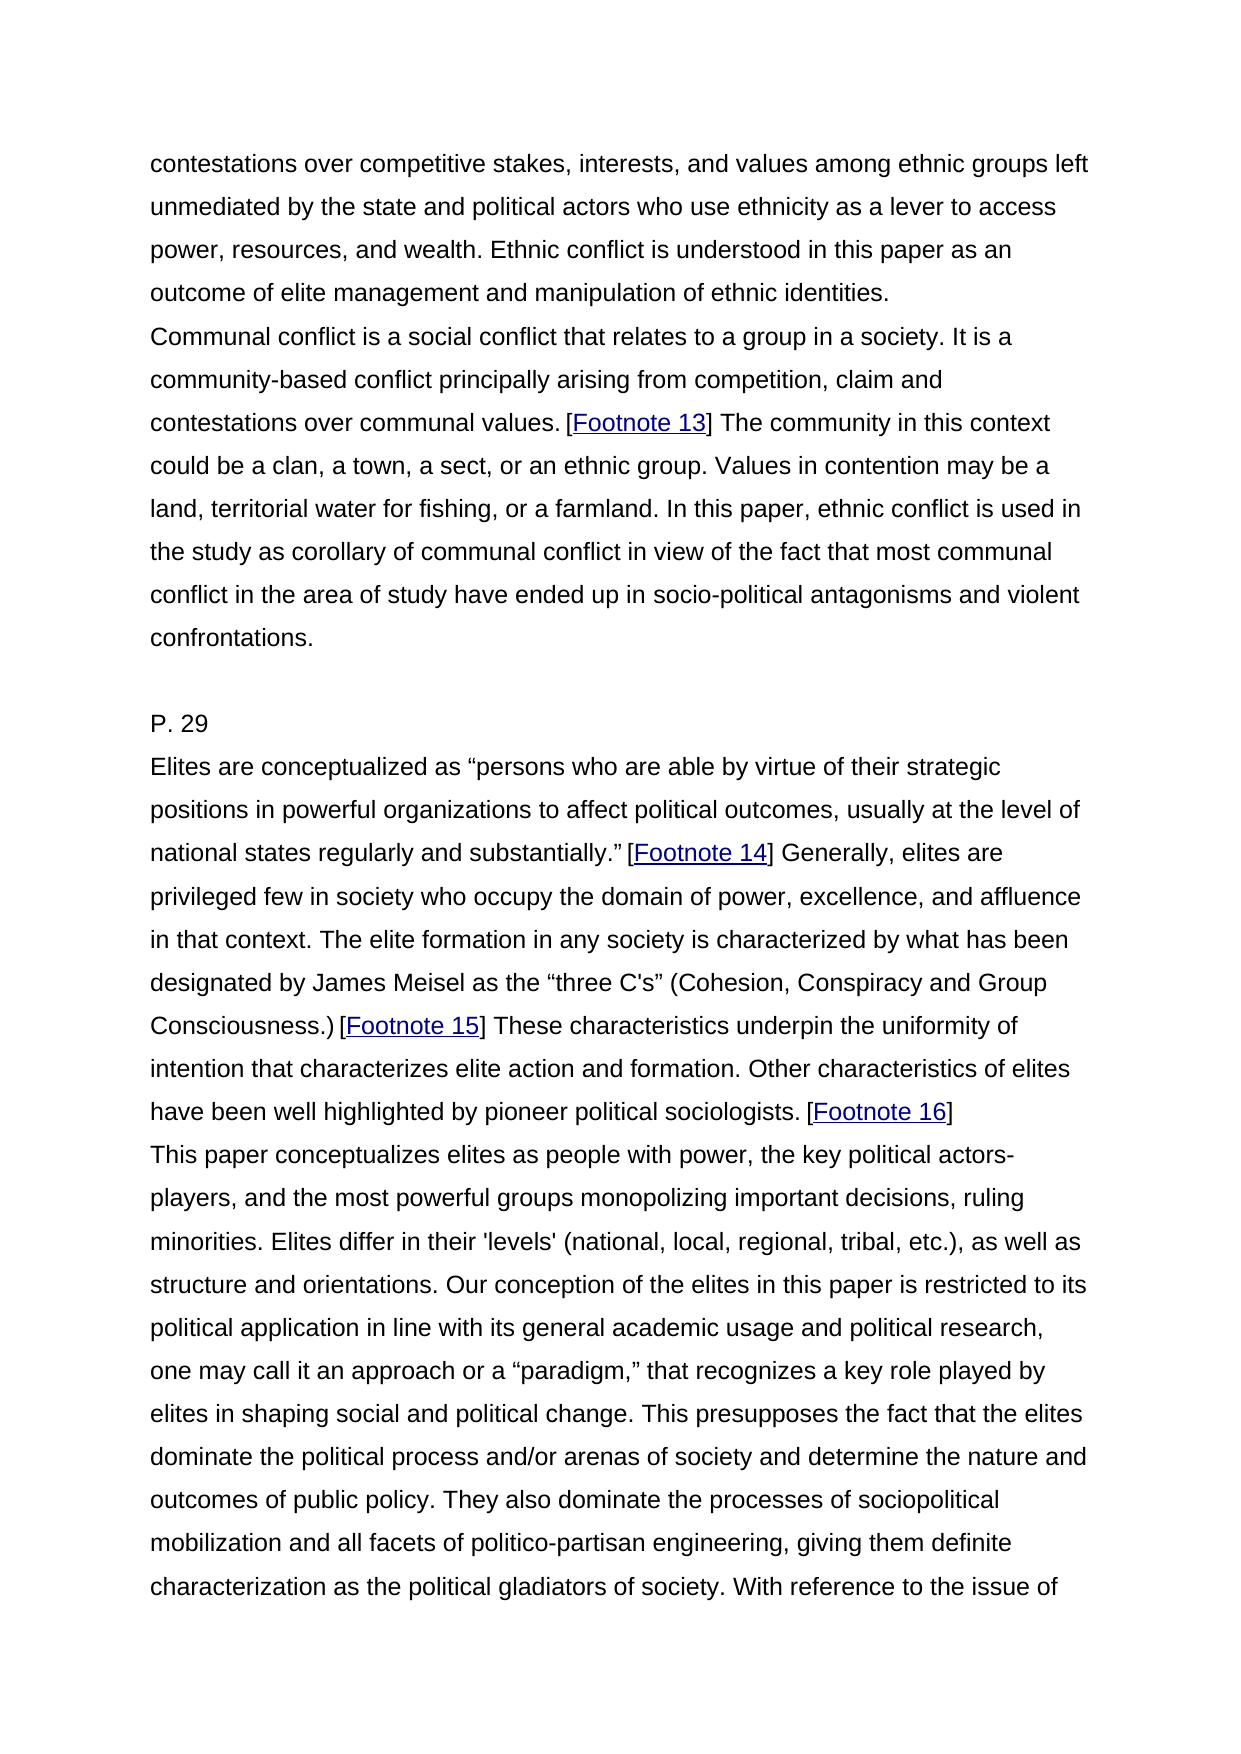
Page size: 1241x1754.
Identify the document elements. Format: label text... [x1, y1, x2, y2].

text P. 29 [150, 709, 1091, 738]
text Elites are conceptualized as “persons who are able by virtue of their strategic positions in powerful organizations to affect political outcomes, usually at the level of national states regularly and substantially.” [Footnote 14] Generally, elites are privileged few in society who occupy the domain of power, excellence, and affluence in that context. The elite formation in any society is characterized by what has been designated by James Meisel as the “three C's” (Cohesion, Conspiracy and Group Consciousness.) [Footnote 15] These characteristics underpin the uniformity of intention that characterizes elite action and formation. Other characteristics of elites have been well highlighted by pioneer political sociologists. [Footnote 16] [150, 752, 1091, 1126]
text contestations over competitive stakes, interests, and values among ethnic groups left unmediated by the state and political actors who use ethnicity as a lever to access power, resources, and wealth. Ethnic conflict is understood in this paper as an outcome of elite management and manipulation of ethnic identities. [150, 149, 1091, 307]
text This paper conceptualizes elites as people with power, the key political actors-players, and the most powerful groups monopolizing important decisions, ruling minorities. Elites differ in their 'levels' (national, local, regional, tribal, etc.), as well as structure and orientations. Our conception of the elites in this paper is restricted to its political application in line with its general academic usage and political research, one may call it an approach or a “paradigm,” that recognizes a key role played by elites in shaping social and political change. This presupposes the fact that the elites dominate the political process and/or arenas of society and determine the nature and outcomes of public policy. They also dominate the processes of sociopolitical mobilization and all facets of politico-partisan engineering, giving them definite characterization as the political gladiators of society. With reference to the issue of [150, 1140, 1091, 1600]
text Communal conflict is a social conflict that relates to a group in a society. It is a community-based conflict principally arising from competition, claim and contestations over communal values. [Footnote 13] The community in this context could be a clan, a town, a sect, or an ethnic group. Values in contention may be a land, territorial water for fishing, or a farmland. In this paper, ethnic conflict is used in the study as corollary of communal conflict in view of the fact that most communal conflict in the area of study have ended up in socio-political antagonisms and violent confrontations. [150, 321, 1091, 652]
